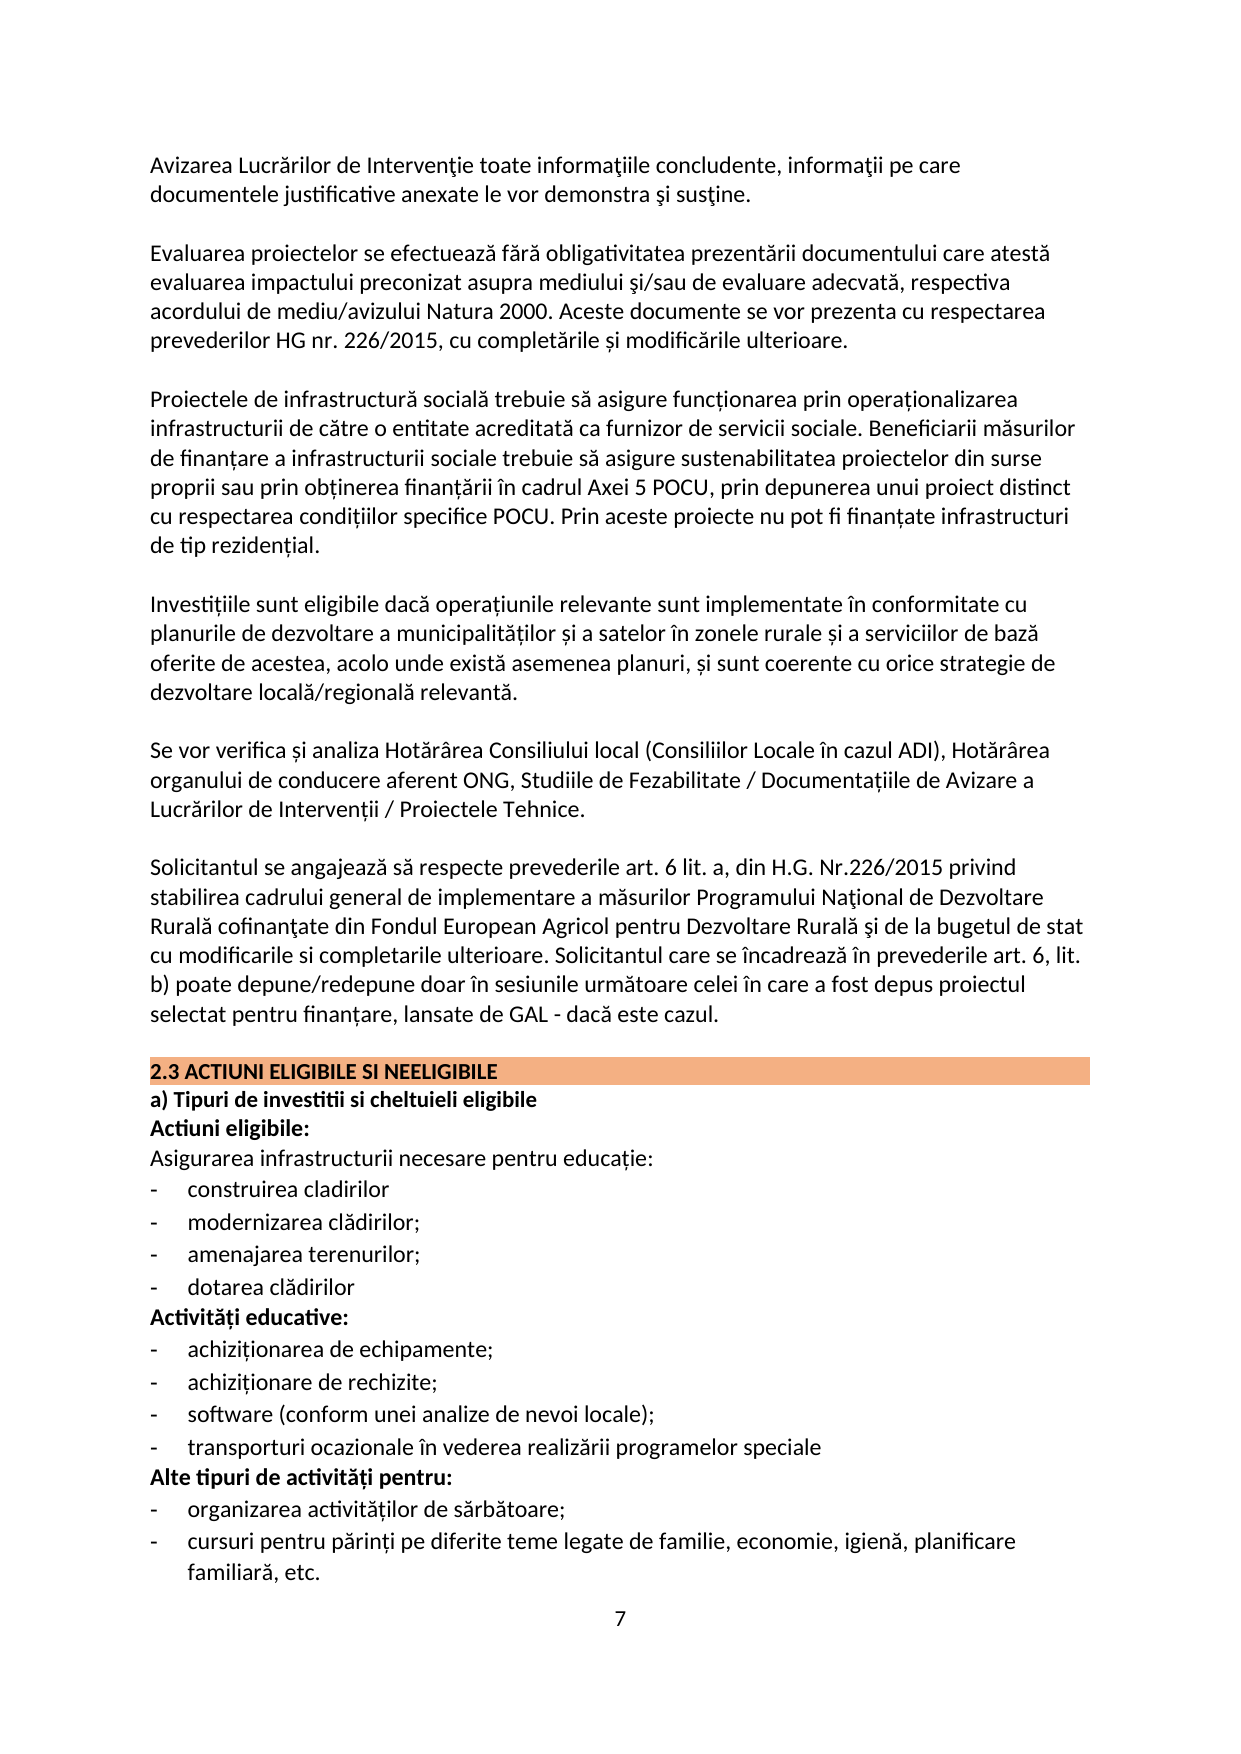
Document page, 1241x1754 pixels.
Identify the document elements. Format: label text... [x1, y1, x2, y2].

text Se vor verifica și analiza Hotărârea Consiliului local (Consiliilor Locale în cazul ADI), Hotărârea organului de conducere aferent ONG, Studiile de Fezabilitate / Documentațiile de Avizare a Lucrărilor de Intervenții / Proiectele Tehnice. [150, 735, 1090, 823]
text Evaluarea proiectelor se efectuează fără obligativitatea prezentării documentului care atestă evaluarea impactului preconizat asupra mediului şi/sau de evaluare adecvată, respectiva acordului de mediu/avizului Natura 2000. Aceste documente se vor prezenta cu respectarea prevederilor HG nr. 226/2015, cu completările și modificările ulterioare. [150, 238, 1090, 355]
text Investițiile sunt eligibile dacă operațiunile relevante sunt implementate în conformitate cu planurile de dezvoltare a municipalităților și a satelor în zonele rurale și a serviciilor de bază oferite de acestea, acolo unde există asemenea planuri, și sunt coerente cu orice strategie de dezvoltare locală/regională relevantă. [150, 589, 1090, 706]
text Activități educative: [150, 1302, 1090, 1332]
list achiziționarea de echipamente; [150, 1332, 1090, 1364]
list construirea cladirilor [150, 1172, 1090, 1204]
text Alte tipuri de activități pentru: [150, 1462, 1090, 1491]
list achiziționare de rechizite; [150, 1364, 1090, 1397]
list transporturi ocazionale în vederea realizării programelor speciale [150, 1429, 1090, 1462]
text Actiuni eligibile: [150, 1113, 1090, 1143]
text Solicitantul se angajează să respecte prevederile art. 6 lit. a, din H.G. Nr.226/2015 privind stabilirea cadrului general de implementare a măsurilor Programului Naţional de Dezvoltare Rurală cofinanţate din Fondul European Agricol pentru Dezvoltare Rurală şi de la bugetul de stat cu modificarile si completarile ulterioare. Solicitantul care se încadrează în prevederile art. 6, lit. b) poate depune/redepune doar în sesiunile următoare celei în care a fost depus proiectul selectat pentru finanțare, lansate de GAL - dacă este cazul. [150, 852, 1090, 1028]
list modernizarea clădirilor; [150, 1204, 1090, 1237]
text Proiectele de infrastructură socială trebuie să asigure funcționarea prin operaționalizarea infrastructurii de către o entitate acreditată ca furnizor de servicii sociale. Beneficiarii măsurilor de finanțare a infrastructurii sociale trebuie să asigure sustenabilitatea proiectelor din surse proprii sau prin obținerea finanțării în cadrul Axei 5 POCU, prin depunerea unui proiect distinct cu respectarea condițiilor specifice POCU. Prin aceste proiecte nu pot fi finanțate infrastructuri de tip rezidențial. [150, 384, 1090, 560]
text 2.3 ACTIUNI ELIGIBILE SI NEELIGIBILE [150, 1057, 1090, 1085]
list organizarea activităților de sărbătoare; [150, 1491, 1090, 1524]
text Asigurarea infrastructurii necesare pentru educație: [150, 1143, 1090, 1172]
list dotarea clădirilor [150, 1270, 1090, 1302]
list software (conform unei analize de nevoi locale); [150, 1397, 1090, 1429]
list amenajarea terenurilor; [150, 1237, 1090, 1270]
text a) Tipuri de investitii si cheltuieli eligibile [150, 1085, 1090, 1113]
list cursuri pentru părinți pe diferite teme legate de familie, economie, igienă, planificare familiară, etc. [150, 1524, 1090, 1586]
text Avizarea Lucrărilor de Intervenţie toate informaţiile concludente, informaţii pe care documentele justificative anexate le vor demonstra şi susţine. [150, 150, 1090, 208]
